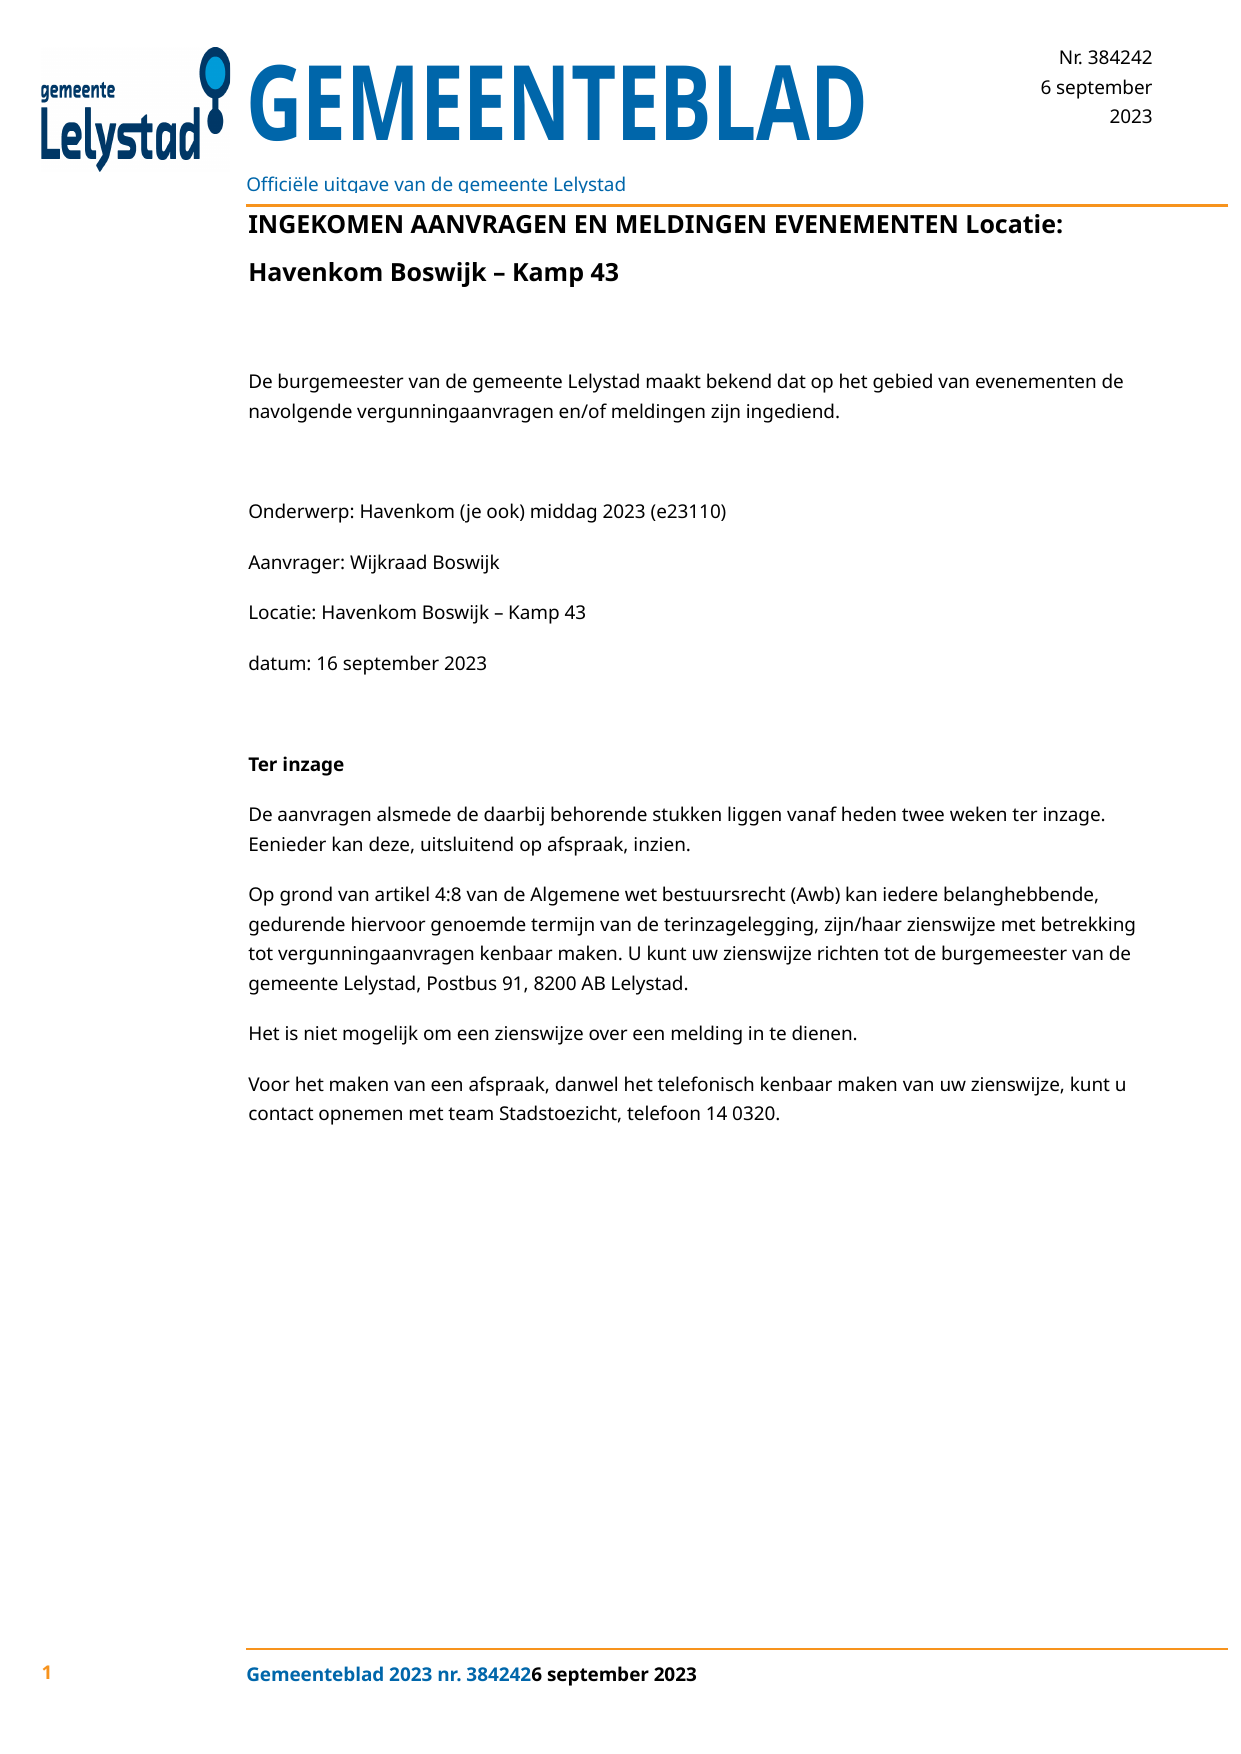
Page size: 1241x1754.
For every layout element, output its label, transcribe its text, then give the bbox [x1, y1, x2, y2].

text Voor het maken van een afspraak, danwel het telefonisch kenbaar maken van uw zienswijze, kunt u contact opnemen met team Stadstoezicht, telefoon 14 0320. [248, 1071, 1152, 1126]
text Onderwerp: Havenkom (je ook) middag 2023 (e23110) [248, 499, 1152, 524]
text De aanvragen alsmede de daarbij behorende stukken liggen vanaf heden twee weken ter inzage. Eenieder kan deze, uitsluitend op afspraak, inzien. [248, 801, 1152, 857]
text datum: 16 september 2023 [248, 650, 1152, 676]
text INGEKOMEN AANVRAGEN EN MELDINGEN EVENEMENTEN Locatie: Havenkom Boswijk – Kamp 43 [248, 207, 1152, 288]
text Op grond van artikel 4:8 van de Algemene wet bestuursrecht (Awb) kan iedere belanghebbende, gedurende hiervoor genoemde termijn van de terinzagelegging, zijn/haar zienswijze met betrekking tot vergunningaanvragen kenbaar maken. U kunt uw zienswijze richten tot de burgemeester van de gemeente Lelystad, Postbus 91, 8200 AB Lelystad. [248, 881, 1152, 996]
text Ter inzage [248, 751, 1152, 777]
picture [41, 47, 231, 172]
text Het is niet mogelijk om een zienswijze over een melding in te dienen. [248, 1020, 1152, 1046]
text Aanvrager: Wijkraad Boswijk [248, 549, 1152, 575]
text De burgemeester van de gemeente Lelystad maakt bekend dat op het gebied van evenementen de navolgende vergunningaanvragen en/of meldingen zijn ingediend. [248, 368, 1152, 424]
text Locatie: Havenkom Boswijk – Kamp 43 [248, 599, 1152, 625]
